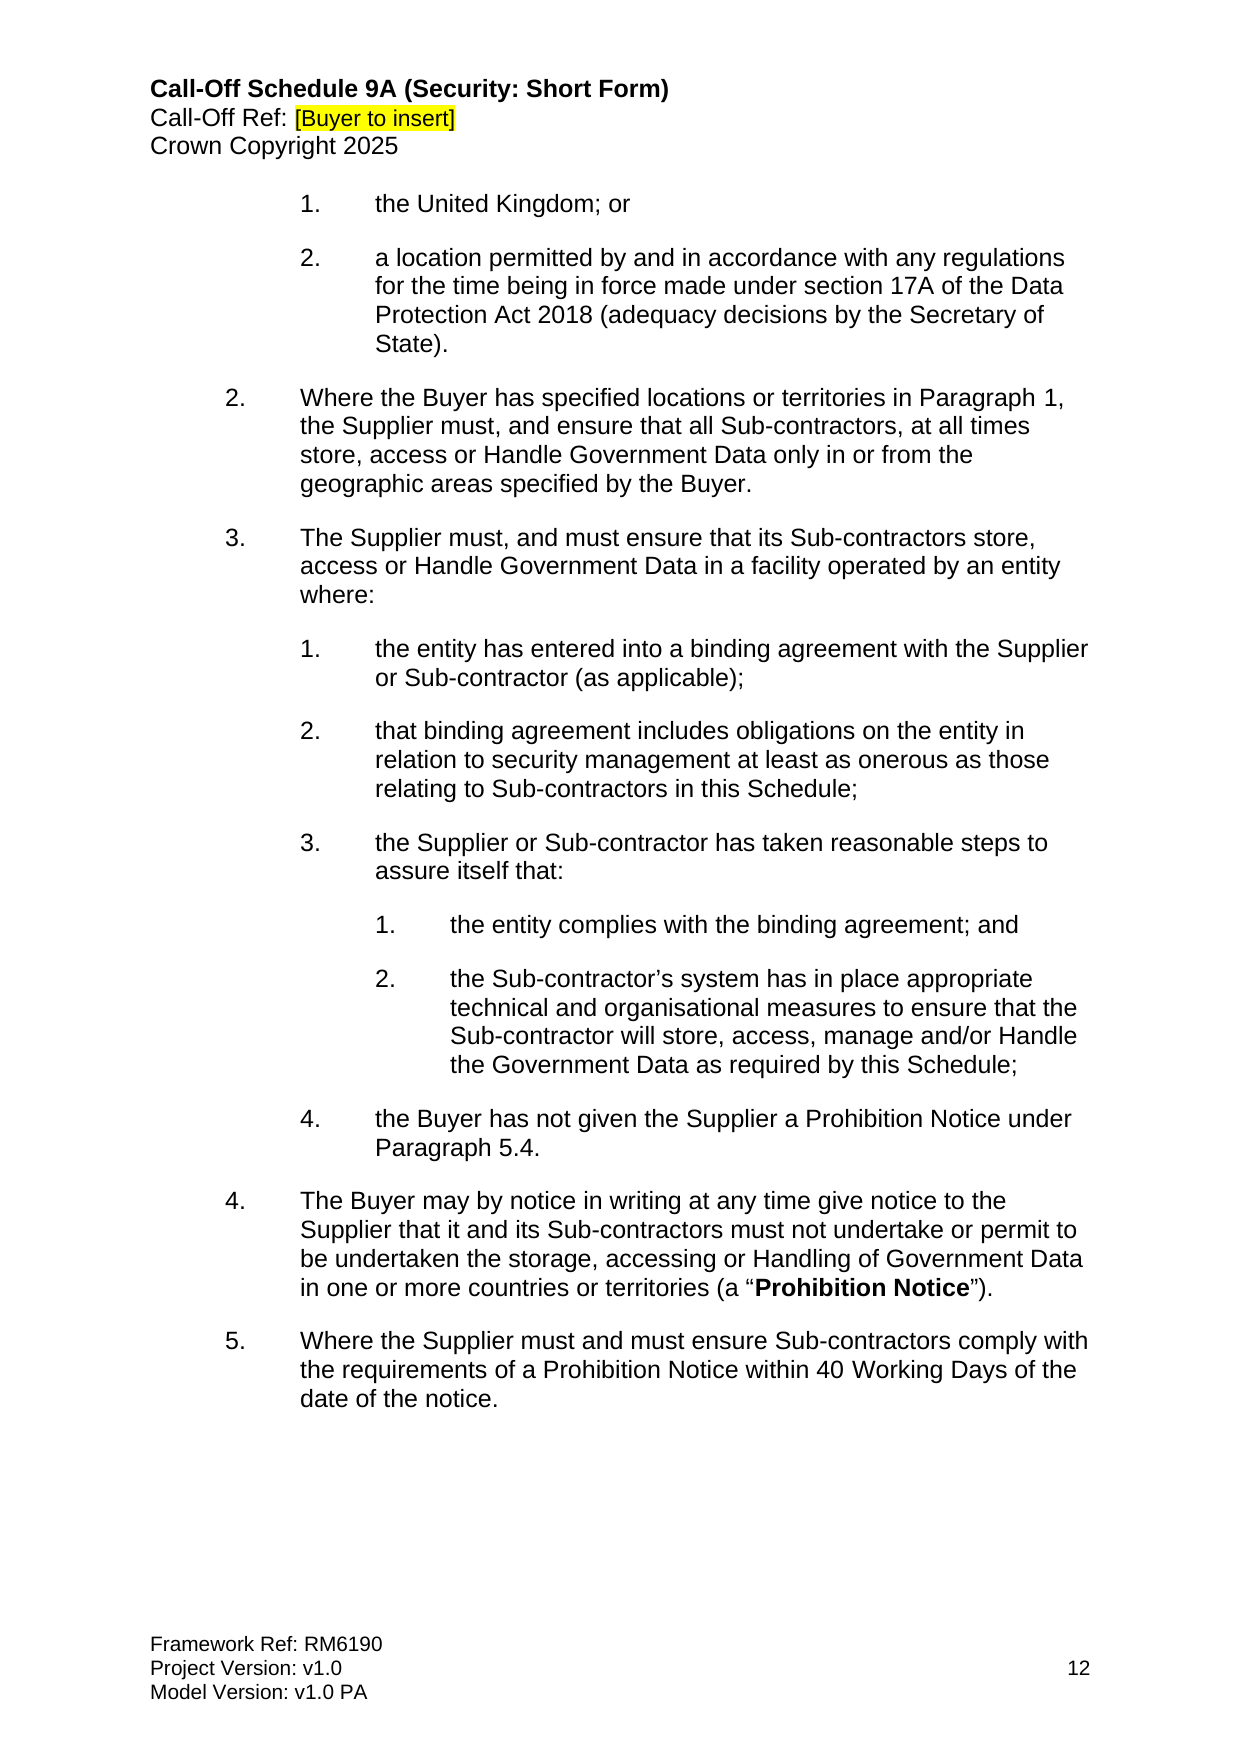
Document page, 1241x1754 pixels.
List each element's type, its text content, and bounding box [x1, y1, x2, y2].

subtitle the entity complies with the binding agreement; and [375, 910, 1091, 939]
subtitle Where the Buyer has specified locations or territories in Paragraph 1, the Supplier must, and ensure that all Sub-contractors, at all times store, access or Handle Government Data only in or from the geographic areas specified by the Buyer. [225, 383, 1091, 498]
subtitle a location permitted by and in accordance with any regulations for the time being in force made under section 17A of the Data Protection Act 2018 (adequacy decisions by the Secretary of State). [300, 243, 1091, 358]
subtitle the Buyer has not given the Supplier a Prohibition Notice under Paragraph 5.4. [300, 1104, 1091, 1161]
subtitle The Buyer may by notice in writing at any time give notice to the Supplier that it and its Sub-contractors must not undertake or permit to be undertaken the storage, accessing or Handling of Government Data in one or more countries or territories (a “Prohibition Notice”). [225, 1186, 1091, 1301]
subtitle that binding agreement includes obligations on the entity in relation to security management at least as onerous as those relating to Sub-contractors in this Schedule; [300, 716, 1091, 803]
subtitle the United Kingdom; or [300, 189, 1091, 218]
subtitle the Sub-contractor’s system has in place appropriate technical and organisational measures to ensure that the Sub-contractor will store, access, manage and/or Handle the Government Data as required by this Schedule; [375, 964, 1091, 1079]
subtitle The Supplier must, and must ensure that its Sub-contractors store, access or Handle Government Data in a facility operated by an entity where: [225, 523, 1091, 609]
subtitle the entity has entered into a binding agreement with the Supplier or Sub-contractor (as applicable); [300, 634, 1091, 691]
subtitle the Supplier or Sub-contractor has taken reasonable steps to assure itself that: [300, 828, 1091, 885]
subtitle Where the Supplier must and must ensure Sub-contractors comply with the requirements of a Prohibition Notice within 40 Working Days of the date of the notice. [225, 1326, 1091, 1413]
